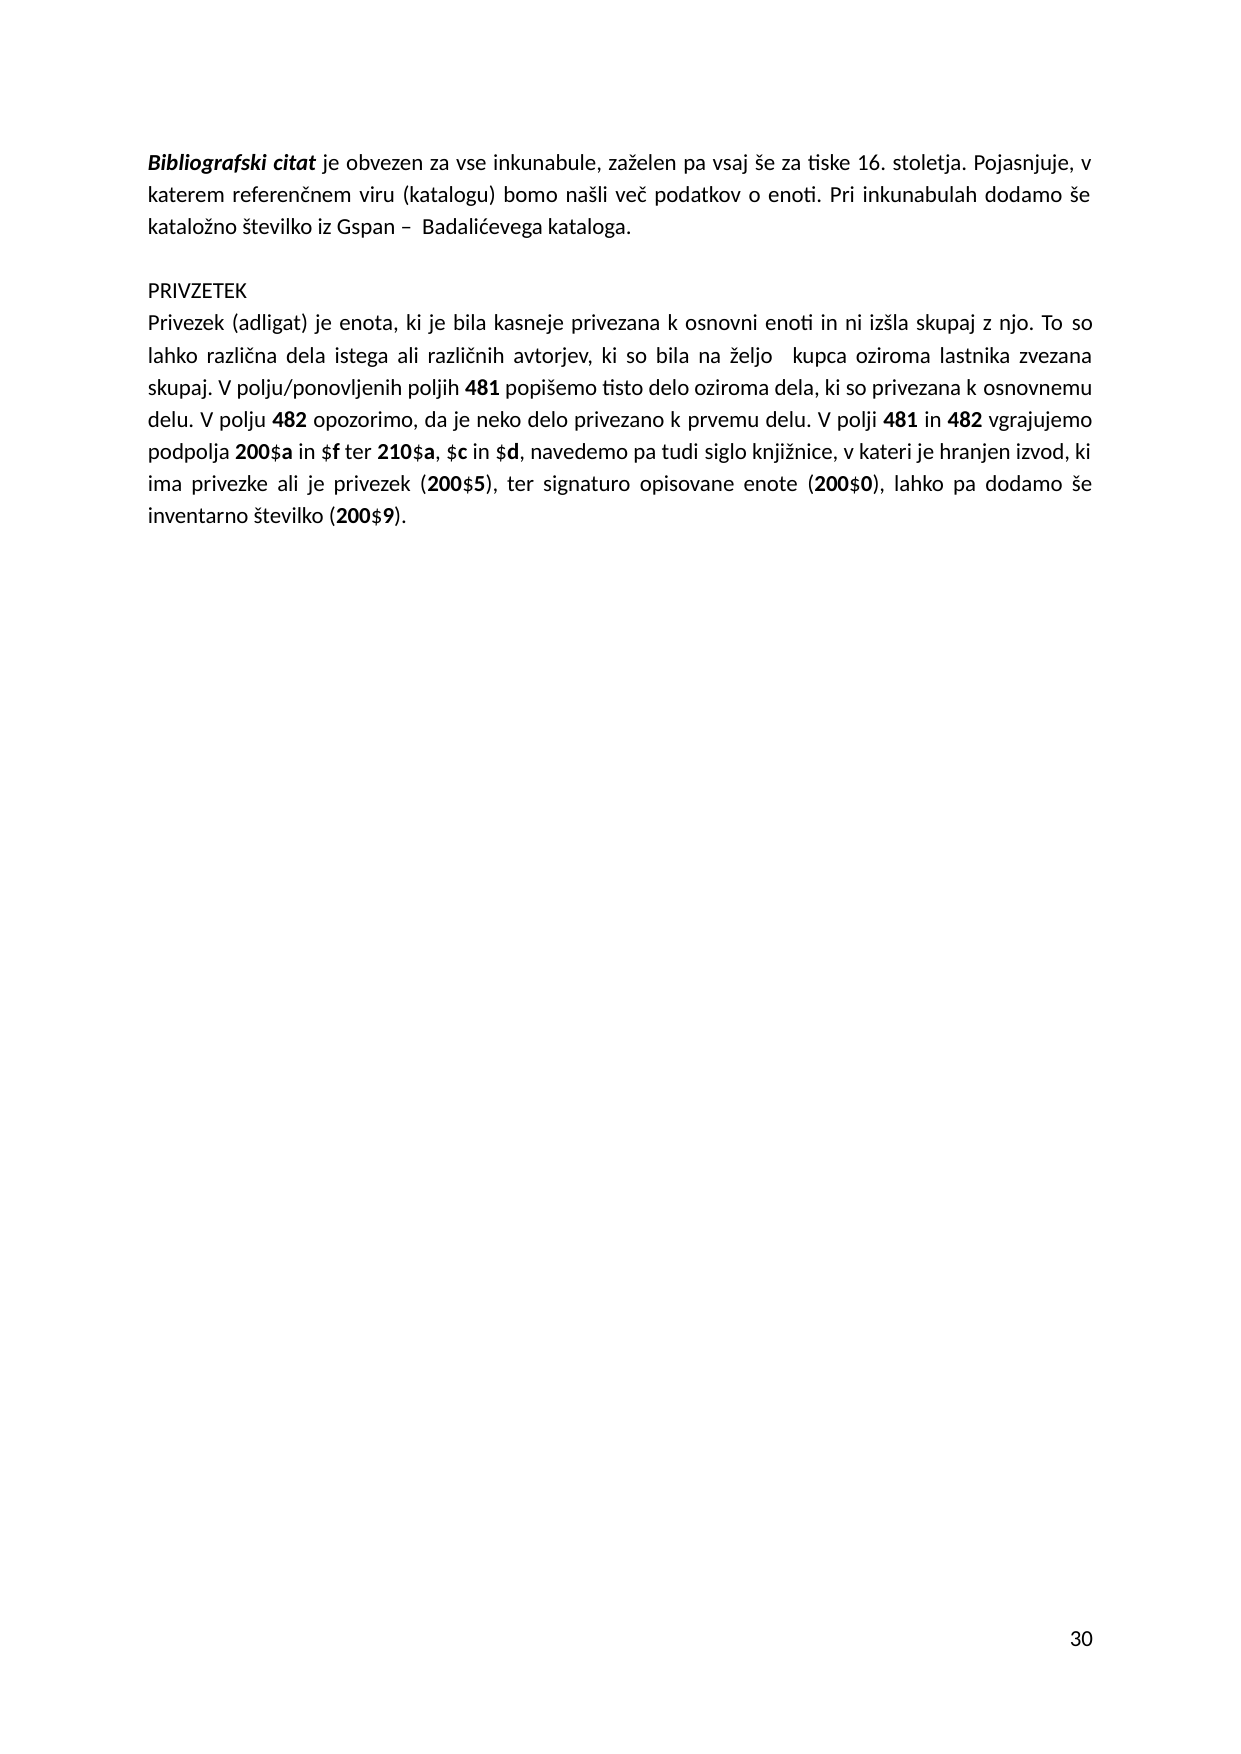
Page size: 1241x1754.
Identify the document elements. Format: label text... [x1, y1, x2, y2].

subtitle Privezek (adligat) je enota, ki je bila kasneje privezana k osnovni enoti in ni izšla skupaj z njo. To so lahko različna dela istega ali različnih avtorjev, ki so bila na željo kupca oziroma lastnika zvezana skupaj. V polju/ponovljenih poljih 481 popišemo tisto delo oziroma dela, ki so privezana k osnovnemu delu. V polju 482 opozorimo, da je neko delo privezano k prvemu delu. V polji 481 in 482 vgrajujemo podpolja 200$a in $f ter 210$a, $c in $d, navedemo pa tudi siglo knjižnice, v kateri je hranjen izvod, ki ima privezke ali je privezek (200$5), ter signaturo opisovane enote (200$0), lahko pa dodamo še inventarno številko (200$9). [148, 308, 1093, 530]
subtitle Bibliografski citat je obvezen za vse inkunabule, zaželen pa vsaj še za tiske 16. stoletja. Pojasnjuje, v katerem referenčnem viru (katalogu) bomo našli več podatkov o enoti. Pri inkunabulah dodamo še kataložno številko iz Gspan – Badalićevega kataloga. [148, 148, 1093, 240]
text PRIVZETEK [148, 276, 1093, 304]
